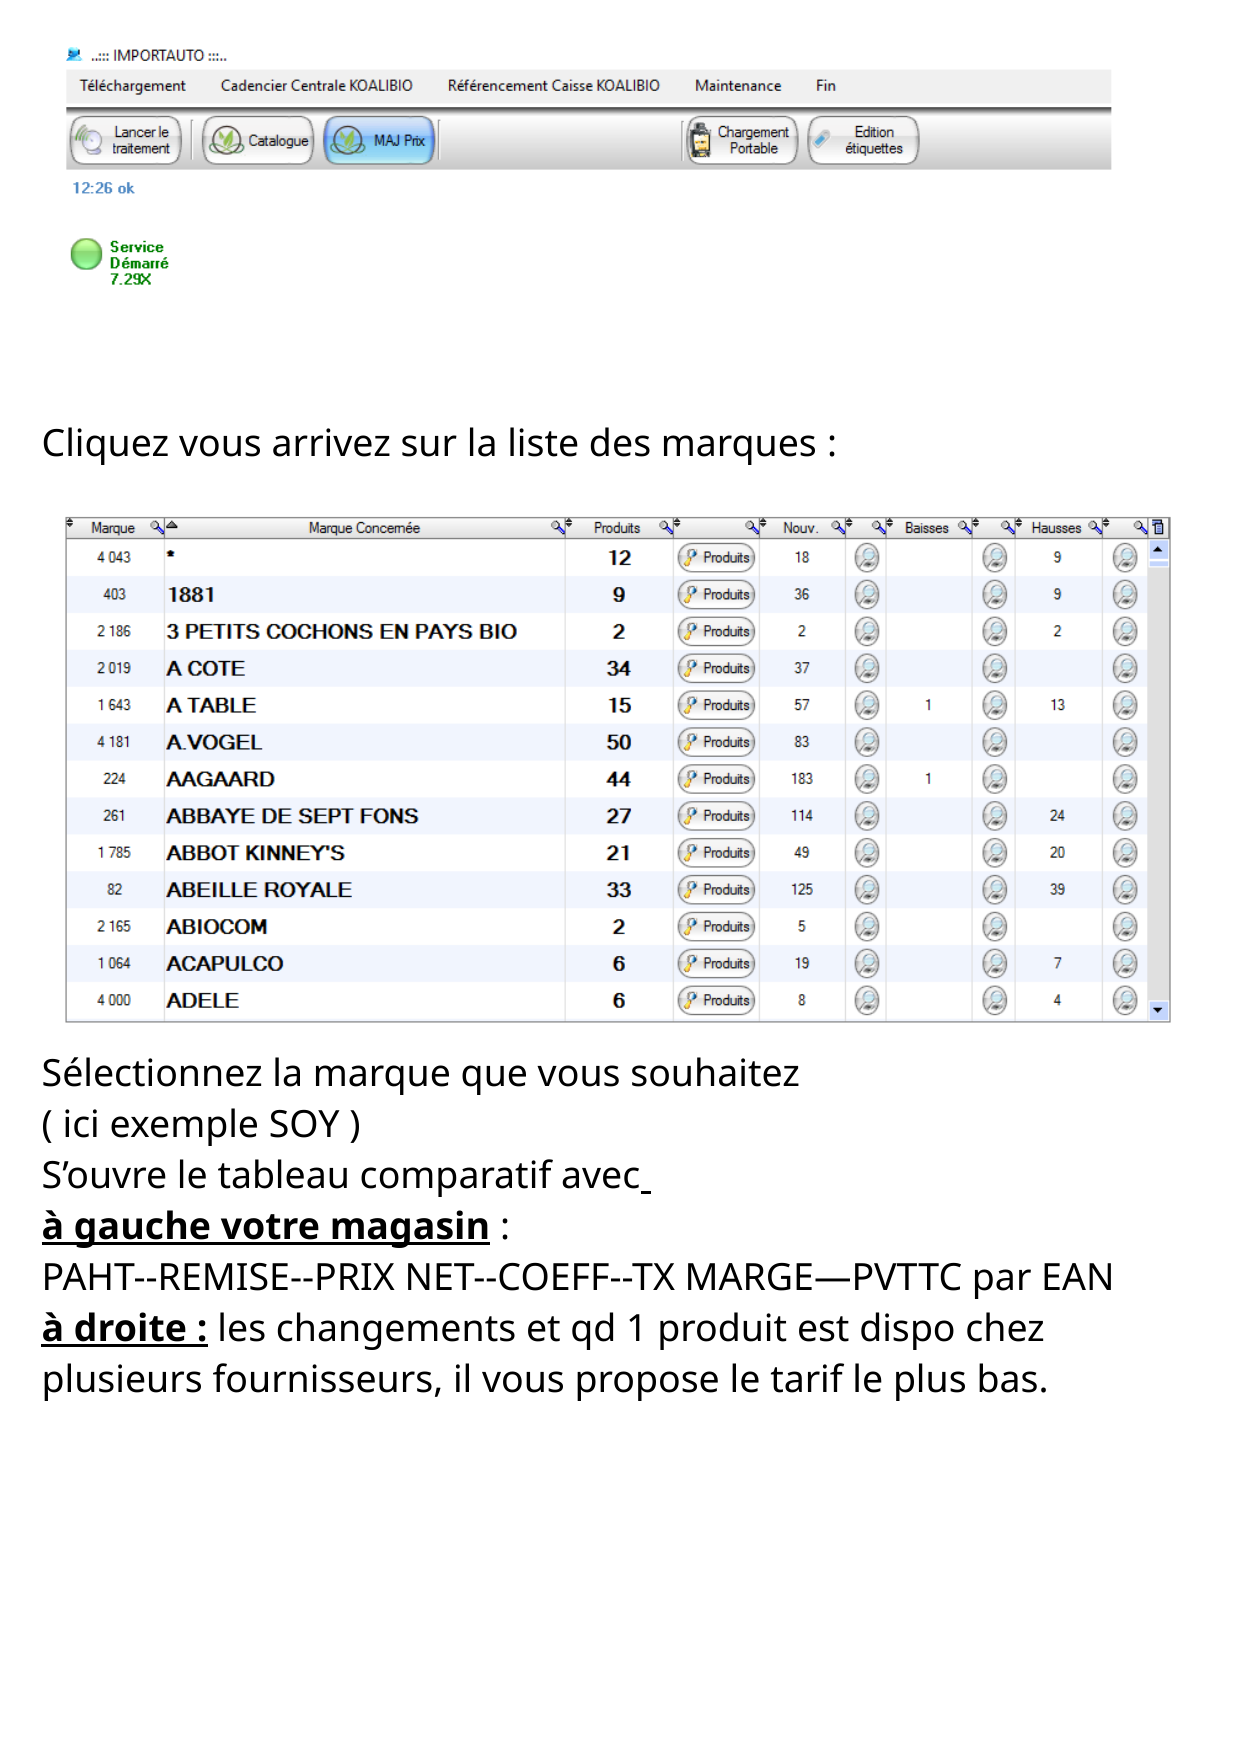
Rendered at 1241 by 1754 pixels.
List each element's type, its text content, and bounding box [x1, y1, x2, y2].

picture [41, 495, 1199, 1046]
text à droite : les changements et qd 1 produit est dispo chez plusieurs fournisseurs, il vous propose le tarif le plus bas. [41, 1301, 1199, 1403]
text PAHT--REMISE--PRIX NET--COEFF--TX MARGE—PVTTC par EAN [41, 1250, 1199, 1301]
text Cliquez vous arrivez sur la liste des marques : [41, 41, 1199, 467]
text Sélectionnez la marque que vous souhaitez [41, 1046, 1199, 1097]
text à gauche votre magasin : [41, 1199, 1199, 1250]
text ( ici exemple SOY ) [41, 1097, 1199, 1148]
text S’ouvre le tableau comparatif avec [41, 1148, 1199, 1199]
picture [66, 46, 1112, 416]
